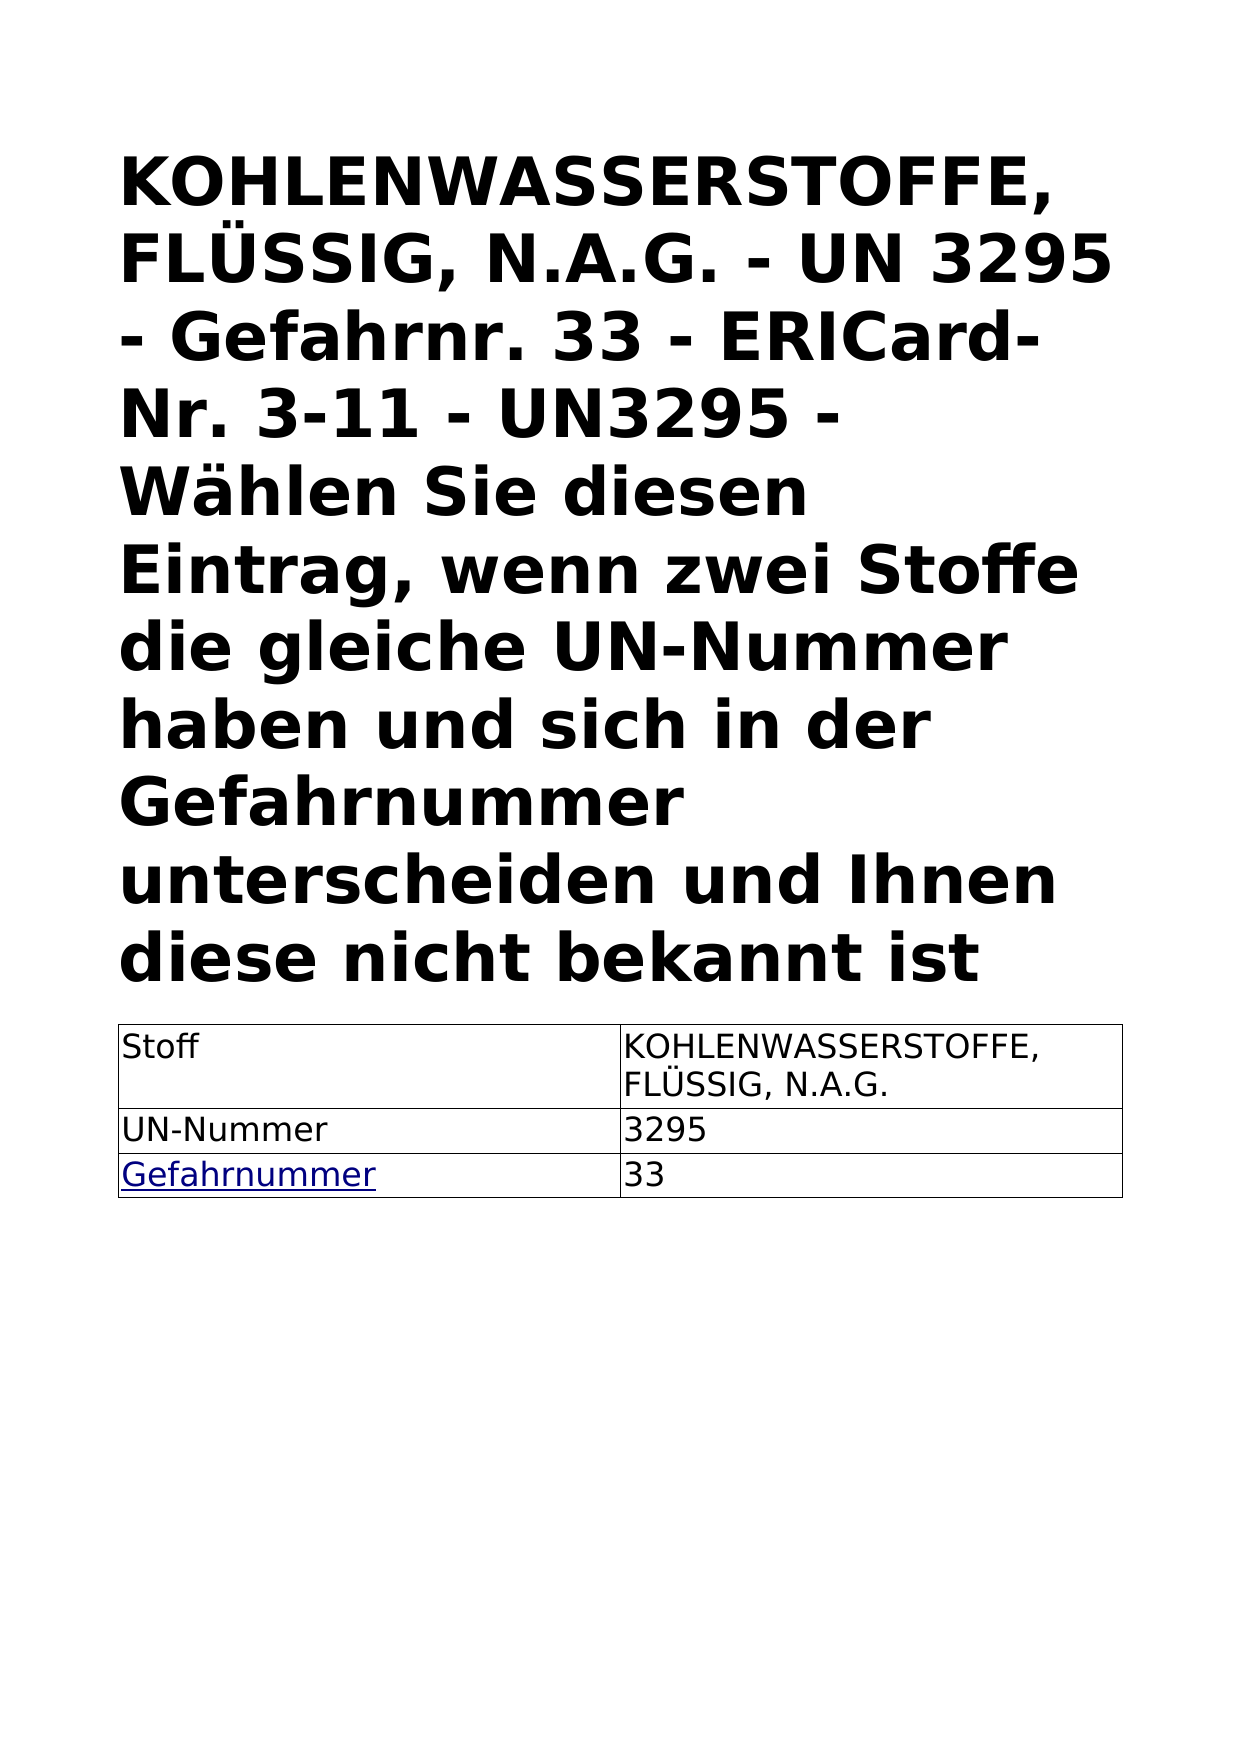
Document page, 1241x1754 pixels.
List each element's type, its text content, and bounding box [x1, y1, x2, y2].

table_cell 3295 [621, 1109, 1122, 1152]
table_header Stoff [119, 1025, 620, 1108]
table_header KOHLENWASSERSTOFFE, FLÜSSIG, N.A.G. [621, 1025, 1122, 1108]
table_cell Gefahrnummer [119, 1154, 620, 1197]
subtitle KOHLENWASSERSTOFFE, FLÜSSIG, N.A.G. - UN 3295 - Gefahrnr. 33 - ERICard-Nr. 3-11 - UN3295 - Wählen Sie diesen Eintrag, wenn zwei Stoffe die gleiche UN-Nummer haben und sich in der Gefahrnummer unterscheiden und Ihnen diese nicht bekannt ist [118, 143, 1122, 997]
table_cell 33 [621, 1154, 1122, 1197]
table_cell UN-Nummer [119, 1109, 620, 1152]
